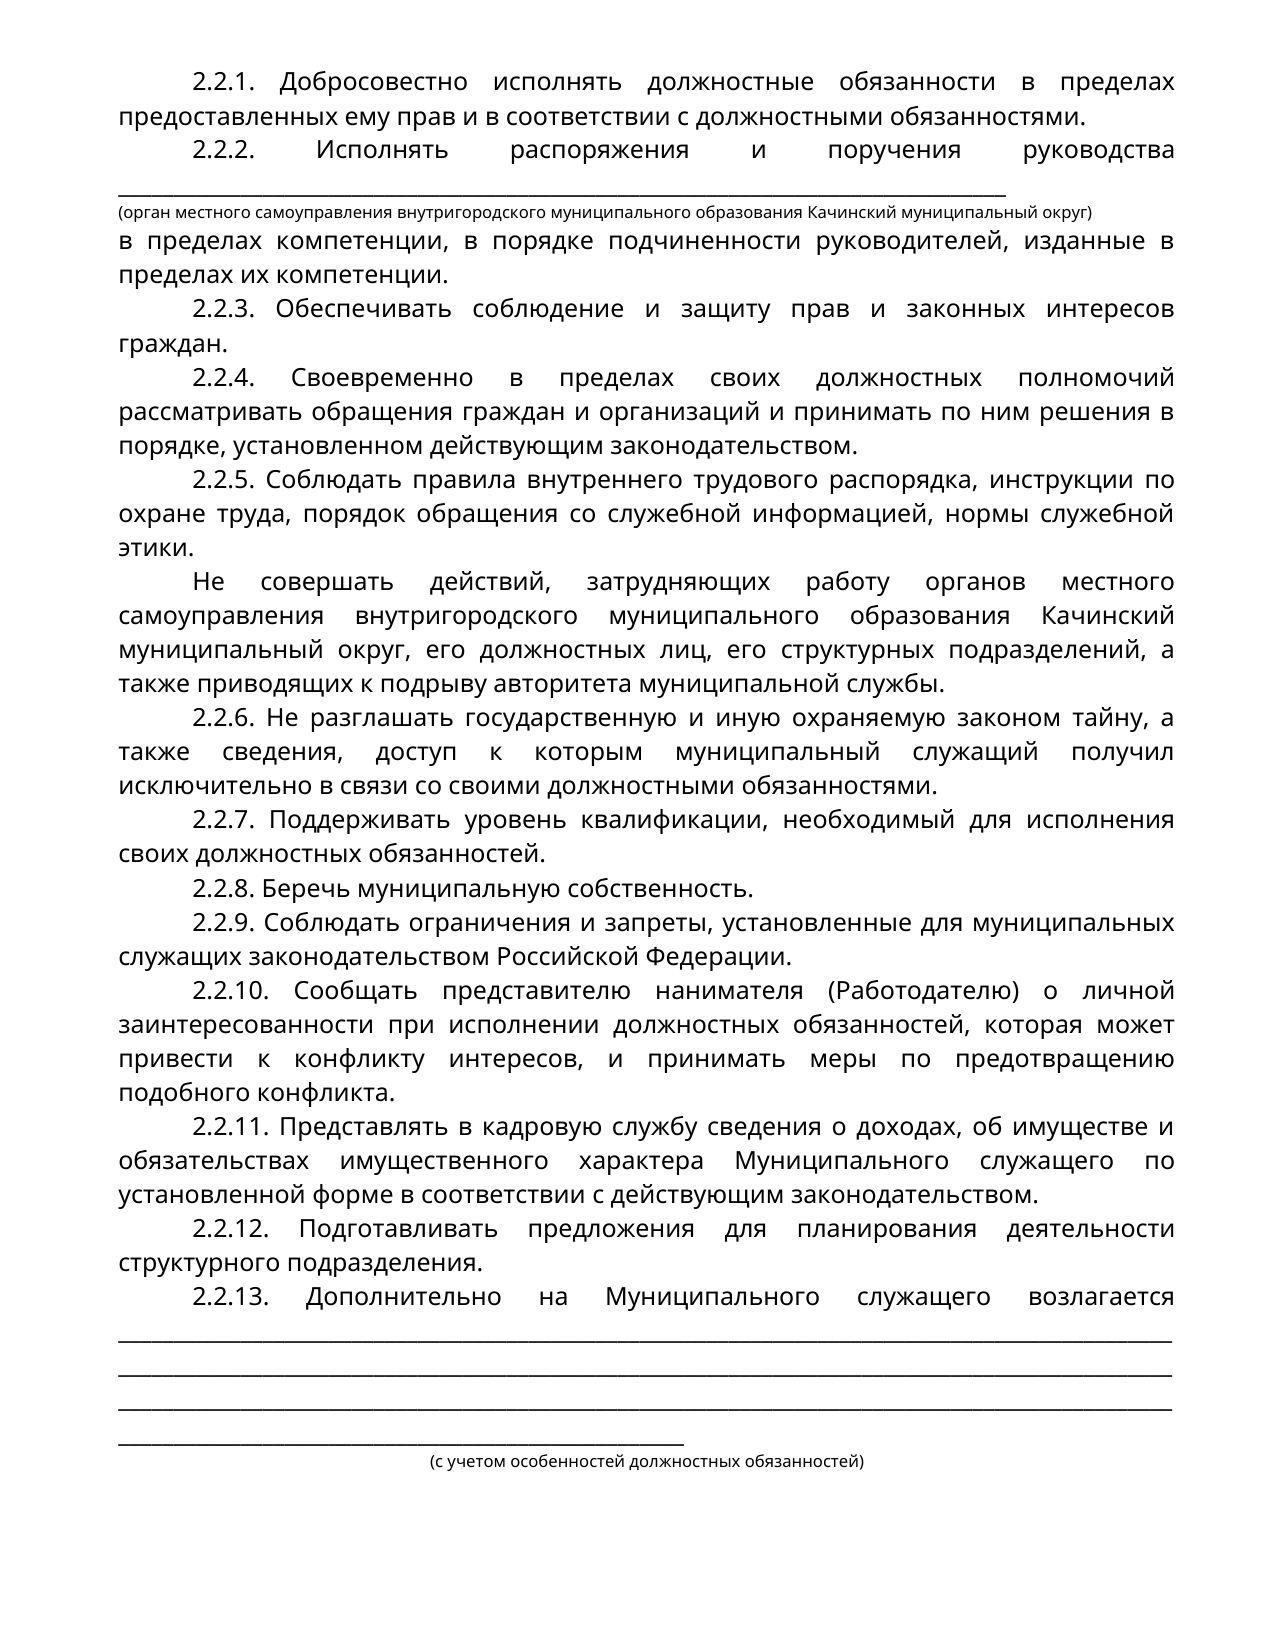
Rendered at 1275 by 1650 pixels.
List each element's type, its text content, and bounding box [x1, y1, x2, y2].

text (с учетом особенностей должностных обязанностей) [118, 1449, 1176, 1472]
text 2.2.8. Беречь муниципальную собственность. [118, 870, 1176, 904]
text 2.2.9. Соблюдать ограничения и запреты, установленные для муниципальных служащих законодательством Российской Федерации. [118, 904, 1176, 972]
text 2.2.6. Не разглашать государственную и иную охраняемую законом тайну, а также сведения, доступ к которым муниципальный служащий получил исключительно в связи со своими должностными обязанностями. [118, 700, 1176, 802]
text 2.2.1. Добросовестно исполнять должностные обязанности в пределах предоставленных ему прав и в соответствии с должностными обязанностями. [118, 64, 1176, 132]
text 2.2.2. Исполнять распоряжения и поручения руководства ________________________________________________________________________________ [118, 132, 1176, 200]
text (орган местного самоуправления внутригородского муниципального образования Качинский муниципальный округ) [118, 200, 1176, 223]
text 2.2.7. Поддерживать уровень квалификации, необходимый для исполнения своих должностных обязанностей. [118, 802, 1176, 870]
text 2.2.3. Обеспечивать соблюдение и защиту прав и законных интересов граждан. [118, 291, 1176, 359]
text в пределах компетенции, в порядке подчиненности руководителей, изданные в пределах их компетенции. [118, 223, 1176, 291]
text 2.2.12. Подготавливать предложения для планирования деятельности структурного подразделения. [118, 1211, 1176, 1279]
text 2.2.5. Соблюдать правила внутреннего трудового распорядка, инструкции по охране труда, порядок обращения со служебной информацией, нормы служебной этики. [118, 461, 1176, 564]
text 2.2.11. Представлять в кадровую службу сведения о доходах, об имуществе и обязательствах имущественного характера Муниципального служащего по установленной форме в соответствии с действующим законодательством. [118, 1109, 1176, 1211]
text 2.2.13. Дополнительно на Муниципального служащего возлагается ________________________________________________________________________________________________________________________________________________________________________________________________________________________________________________________________________________________________________________________________________________ [118, 1279, 1176, 1449]
text 2.2.4. Своевременно в пределах своих должностных полномочий рассматривать обращения граждан и организаций и принимать по ним решения в порядке, установленном действующим законодательством. [118, 359, 1176, 461]
text Не совершать действий, затрудняющих работу органов местного самоуправления внутригородского муниципального образования Качинский муниципальный округ, его должностных лиц, его структурных подразделений, а также приводящих к подрыву авторитета муниципальной службы. [118, 564, 1176, 700]
text 2.2.10. Сообщать представителю нанимателя (Работодателю) о личной заинтересованности при исполнении должностных обязанностей, которая может привести к конфликту интересов, и принимать меры по предотвращению подобного конфликта. [118, 972, 1176, 1109]
